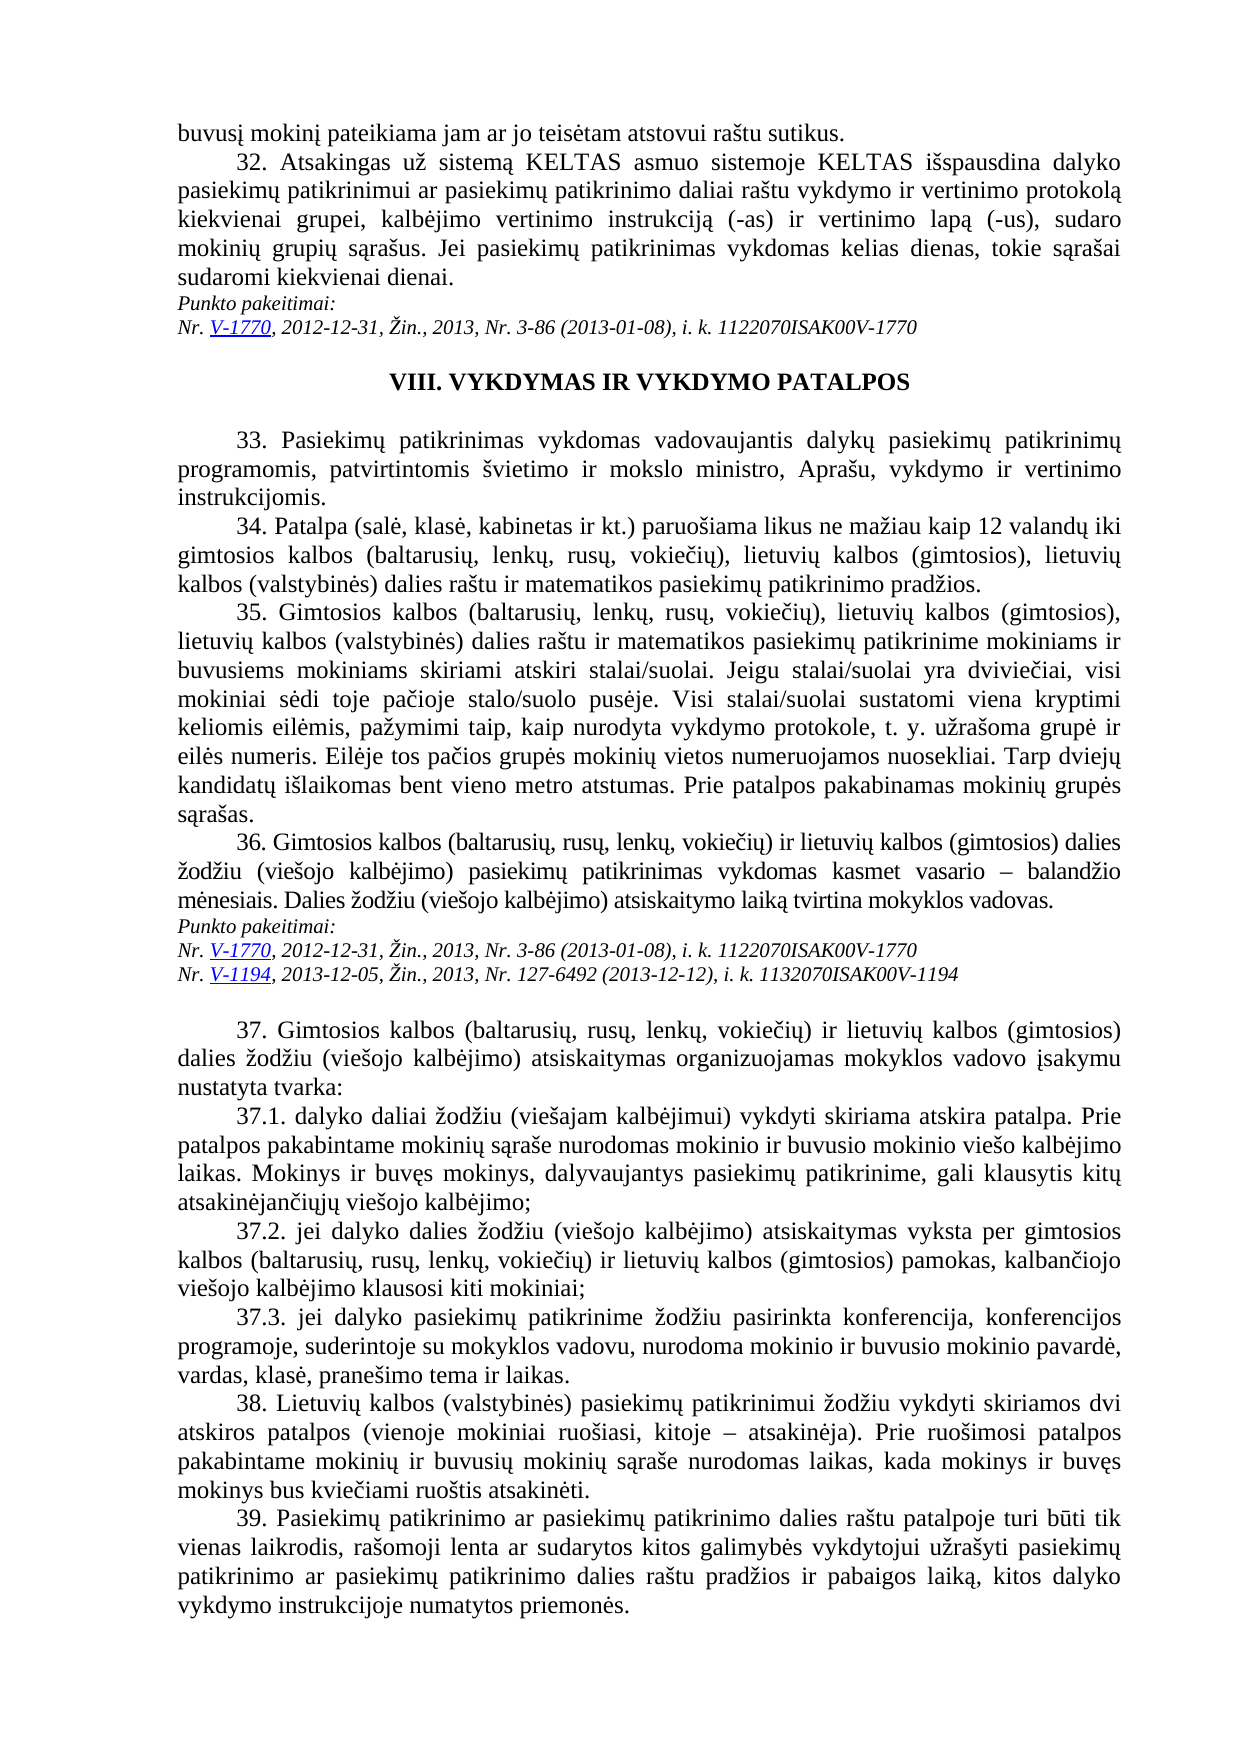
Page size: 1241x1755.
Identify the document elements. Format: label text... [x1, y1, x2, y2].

text VIII. VYKDYMAS IR VYKDYMO PATALPOS [177, 367, 1122, 396]
text buvusį mokinį pateikiama jam ar jo teisėtam atstovui raštu sutikus. [177, 118, 1122, 147]
text 36. Gimtosios kalbos (baltarusių, rusų, lenkų, vokiečių) ir lietuvių kalbos (gimtosios) dalies žodžiu (viešojo kalbėjimo) pasiekimų patikrinimas vykdomas kasmet vasario – balandžio mėnesiais. Dalies žodžiu (viešojo kalbėjimo) atsiskaitymo laiką tvirtina mokyklos vadovas. [177, 827, 1122, 914]
text 37. Gimtosios kalbos (baltarusių, rusų, lenkų, vokiečių) ir lietuvių kalbos (gimtosios) dalies žodžiu (viešojo kalbėjimo) atsiskaitymas organizuojamas mokyklos vadovo įsakymu nustatyta tvarka: [177, 1015, 1122, 1101]
text Nr. V-1770, 2012-12-31, Žin., 2013, Nr. 3-86 (2013-01-08), i. k. 1122070ISAK00V-1770 [177, 315, 1122, 339]
text 39. Pasiekimų patikrinimo ar pasiekimų patikrinimo dalies raštu patalpoje turi būti tik vienas laikrodis, rašomoji lenta ar sudarytos kitos galimybės vykdytojui užrašyti pasiekimų patikrinimo ar pasiekimų patikrinimo dalies raštu pradžios ir pabaigos laiką, kitos dalyko vykdymo instrukcijoje numatytos priemonės. [177, 1503, 1122, 1618]
text 37.3. jei dalyko pasiekimų patikrinime žodžiu pasirinkta konferencija, konferencijos programoje, suderintoje su mokyklos vadovu, nurodoma mokinio ir buvusio mokinio pavardė, vardas, klasė, pranešimo tema ir laikas. [177, 1302, 1122, 1388]
text Nr. V-1194, 2013-12-05, Žin., 2013, Nr. 127-6492 (2013-12-12), i. k. 1132070ISAK00V-1194 [177, 962, 1122, 986]
text 35. Gimtosios kalbos (baltarusių, lenkų, rusų, vokiečių), lietuvių kalbos (gimtosios), lietuvių kalbos (valstybinės) dalies raštu ir matematikos pasiekimų patikrinime mokiniams ir buvusiems mokiniams skiriami atskiri stalai/suolai. Jeigu stalai/suolai yra dviviečiai, visi mokiniai sėdi toje pačioje stalo/suolo pusėje. Visi stalai/suolai sustatomi viena kryptimi keliomis eilėmis, pažymimi taip, kaip nurodyta vykdymo protokole, t. y. užrašoma grupė ir eilės numeris. Eilėje tos pačios grupės mokinių vietos numeruojamos nuosekliai. Tarp dviejų kandidatų išlaikomas bent vieno metro atstumas. Prie patalpos pakabinamas mokinių grupės sąrašas. [177, 597, 1122, 827]
text 38. Lietuvių kalbos (valstybinės) pasiekimų patikrinimui žodžiu vykdyti skiriamos dvi atskiros patalpos (vienoje mokiniai ruošiasi, kitoje – atsakinėja). Prie ruošimosi patalpos pakabintame mokinių ir buvusių mokinių sąraše nurodomas laikas, kada mokinys ir buvęs mokinys bus kviečiami ruoštis atsakinėti. [177, 1388, 1122, 1503]
text 37.2. jei dalyko dalies žodžiu (viešojo kalbėjimo) atsiskaitymas vyksta per gimtosios kalbos (baltarusių, rusų, lenkų, vokiečių) ir lietuvių kalbos (gimtosios) pamokas, kalbančiojo viešojo kalbėjimo klausosi kiti mokiniai; [177, 1216, 1122, 1302]
text 37.1. dalyko daliai žodžiu (viešajam kalbėjimui) vykdyti skiriama atskira patalpa. Prie patalpos pakabintame mokinių sąraše nurodomas mokinio ir buvusio mokinio viešo kalbėjimo laikas. Mokinys ir buvęs mokinys, dalyvaujantys pasiekimų patikrinime, gali klausytis kitų atsakinėjančiųjų viešojo kalbėjimo; [177, 1101, 1122, 1216]
text 32. Atsakingas už sistemą KELTAS asmuo sistemoje KELTAS išspausdina dalyko pasiekimų patikrinimui ar pasiekimų patikrinimo daliai raštu vykdymo ir vertinimo protokolą kiekvienai grupei, kalbėjimo vertinimo instrukciją (-as) ir vertinimo lapą (-us), sudaro mokinių grupių sąrašus. Jei pasiekimų patikrinimas vykdomas kelias dienas, tokie sąrašai sudaromi kiekvienai dienai. [177, 147, 1122, 291]
text Nr. V-1770, 2012-12-31, Žin., 2013, Nr. 3-86 (2013-01-08), i. k. 1122070ISAK00V-1770 [177, 938, 1122, 962]
text Punkto pakeitimai: [177, 914, 1122, 938]
text 33. Pasiekimų patikrinimas vykdomas vadovaujantis dalykų pasiekimų patikrinimų programomis, patvirtintomis švietimo ir mokslo ministro, Aprašu, vykdymo ir vertinimo instrukcijomis. [177, 425, 1122, 511]
text Punkto pakeitimai: [177, 291, 1122, 315]
text 34. Patalpa (salė, klasė, kabinetas ir kt.) paruošiama likus ne mažiau kaip 12 valandų iki gimtosios kalbos (baltarusių, lenkų, rusų, vokiečių), lietuvių kalbos (gimtosios), lietuvių kalbos (valstybinės) dalies raštu ir matematikos pasiekimų patikrinimo pradžios. [177, 511, 1122, 597]
